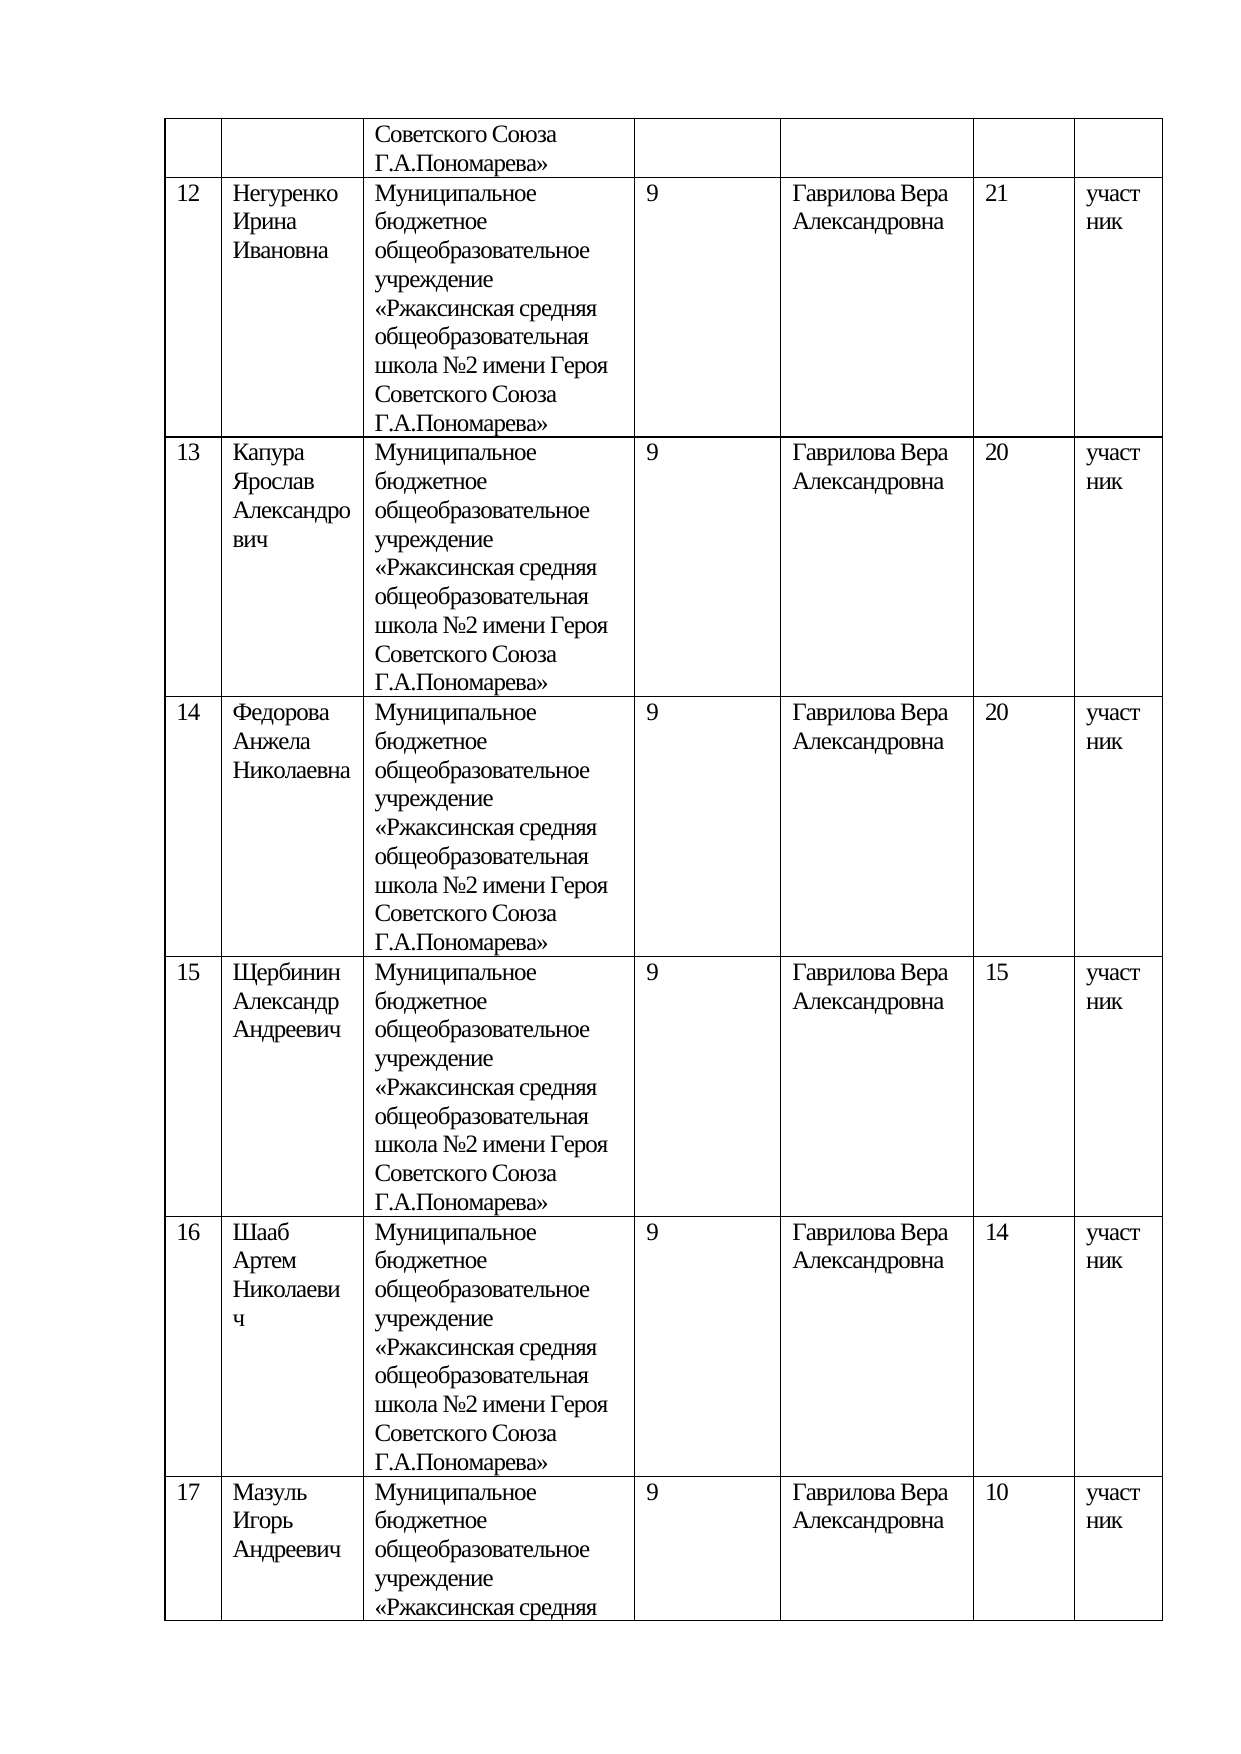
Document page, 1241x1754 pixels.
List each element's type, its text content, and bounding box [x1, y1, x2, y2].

table_cell 14 [166, 697, 221, 956]
table_cell 9 [635, 957, 780, 1216]
table_cell [635, 119, 780, 177]
table_cell Гаврилова Вера Александровна [781, 1477, 973, 1620]
table_cell участник [1075, 957, 1162, 1216]
table_cell 9 [635, 697, 780, 956]
table_cell Муниципальное бюджетное общеобразовательное учреждение «Ржаксинская средняя общеобразовательная школа №2 имени Героя Советского Союза Г.А.Пономарева» [364, 697, 634, 956]
table_cell участник [1075, 438, 1162, 696]
table_cell 13 [166, 438, 221, 696]
table_cell [222, 119, 363, 177]
table_cell Муниципальное бюджетное общеобразовательное учреждение «Ржаксинская средняя [364, 1477, 634, 1620]
table_cell Муниципальное бюджетное общеобразовательное учреждение «Ржаксинская средняя общеобразовательная школа №2 имени Героя Советского Союза Г.А.Пономарева» [364, 1217, 634, 1476]
table_cell Федорова Анжела Николаевна [222, 697, 363, 956]
table_cell Негуренко Ирина Ивановна [222, 178, 363, 436]
table_cell участник [1075, 1477, 1162, 1620]
table_cell Советского Союза Г.А.Пономарева» [364, 119, 634, 177]
table_cell 15 [974, 957, 1074, 1216]
table_cell участник [1075, 697, 1162, 956]
table_cell Муниципальное бюджетное общеобразовательное учреждение «Ржаксинская средняя общеобразовательная школа №2 имени Героя Советского Союза Г.А.Пономарева» [364, 957, 634, 1216]
table_cell участник [1075, 178, 1162, 436]
table_cell Мазуль Игорь Андреевич [222, 1477, 363, 1620]
table_cell 16 [166, 1217, 221, 1476]
table_cell Гаврилова Вера Александровна [781, 178, 973, 436]
table_cell участник [1075, 1217, 1162, 1476]
table_cell 9 [635, 1217, 780, 1476]
table_cell 12 [166, 178, 221, 436]
table_cell 10 [974, 1477, 1074, 1620]
table_cell 15 [166, 957, 221, 1216]
table_cell [974, 119, 1074, 177]
table_cell Щербинин Александр Андреевич [222, 957, 363, 1216]
table_cell Гаврилова Вера Александровна [781, 1217, 973, 1476]
table_cell Муниципальное бюджетное общеобразовательное учреждение «Ржаксинская средняя общеобразовательная школа №2 имени Героя Советского Союза Г.А.Пономарева» [364, 438, 634, 696]
table_cell 20 [974, 438, 1074, 696]
table_cell [166, 119, 221, 177]
table_cell Гаврилова Вера Александровна [781, 957, 973, 1216]
table_cell 9 [635, 438, 780, 696]
table_cell 9 [635, 1477, 780, 1620]
table_cell 9 [635, 178, 780, 436]
table_cell [781, 119, 973, 177]
table_cell Шааб Артем Николаевич [222, 1217, 363, 1476]
table_cell Муниципальное бюджетное общеобразовательное учреждение «Ржаксинская средняя общеобразовательная школа №2 имени Героя Советского Союза Г.А.Пономарева» [364, 178, 634, 436]
table_cell [1075, 119, 1162, 177]
table_cell Капура Ярослав Александрович [222, 438, 363, 696]
table_cell 20 [974, 697, 1074, 956]
table_cell 21 [974, 178, 1074, 436]
table_cell Гаврилова Вера Александровна [781, 697, 973, 956]
table_cell Гаврилова Вера Александровна [781, 438, 973, 696]
table_cell 17 [166, 1477, 221, 1620]
table_cell 14 [974, 1217, 1074, 1476]
